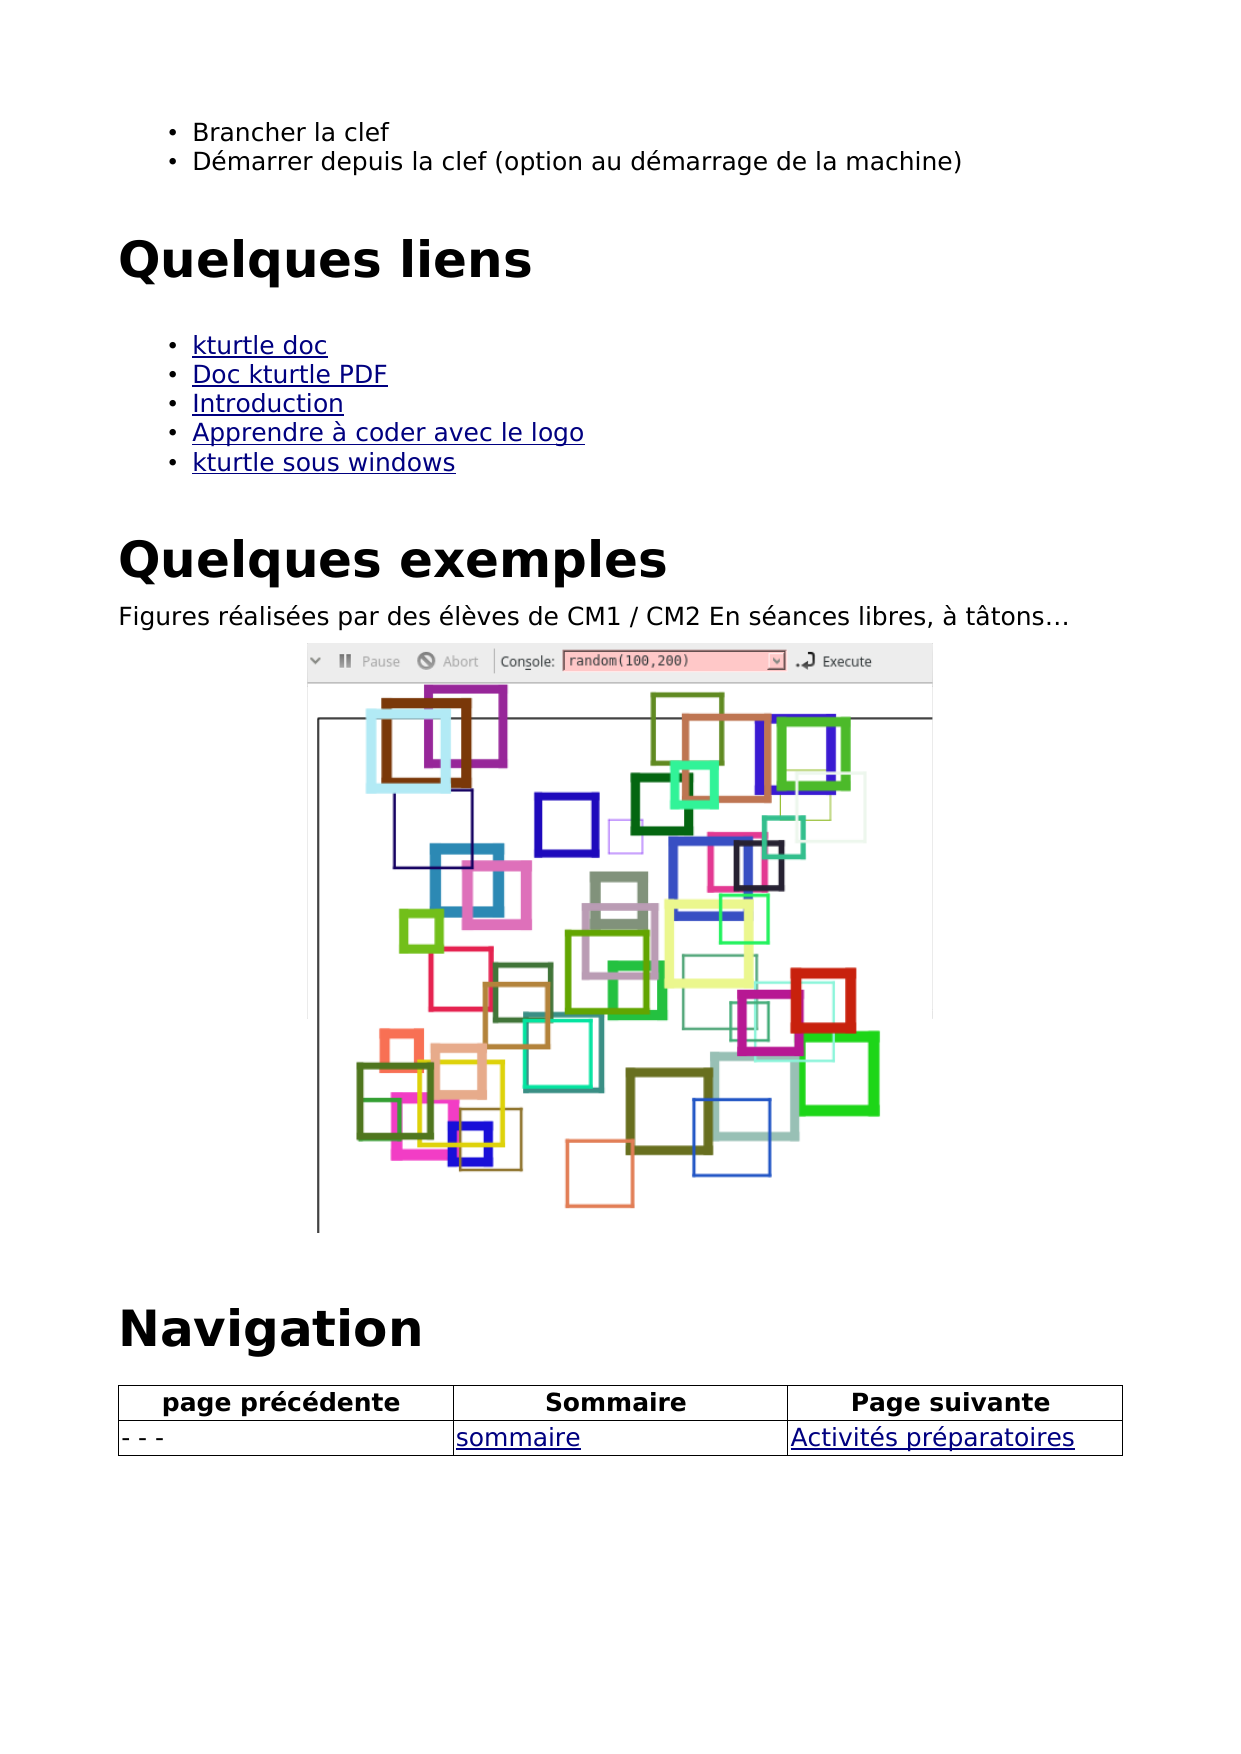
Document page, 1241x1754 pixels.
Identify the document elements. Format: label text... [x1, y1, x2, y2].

list kturtle sous windows [177, 448, 1122, 477]
list Introduction [177, 389, 1122, 419]
table_header Sommaire [454, 1386, 787, 1420]
list Apprendre à coder avec le logo [177, 419, 1122, 448]
list kturtle doc [177, 331, 1122, 360]
table_cell - - - [119, 1421, 453, 1455]
table_cell sommaire [454, 1421, 787, 1455]
subtitle Navigation [118, 1299, 1122, 1358]
picture [307, 643, 933, 1233]
list Brancher la clef [177, 118, 1122, 147]
list Doc kturtle PDF [177, 360, 1122, 389]
subtitle Quelques liens [118, 231, 1122, 289]
table_header Page suivante [788, 1386, 1122, 1420]
list Démarrer depuis la clef (option au démarrage de la machine) [177, 147, 1122, 176]
table_cell Activités préparatoires [788, 1421, 1122, 1455]
subtitle Quelques exemples [118, 531, 1122, 590]
text Figures réalisées par des élèves de CM1 / CM2 En séances libres, à tâtons… [118, 602, 1122, 631]
table_header page précédente [119, 1386, 453, 1420]
